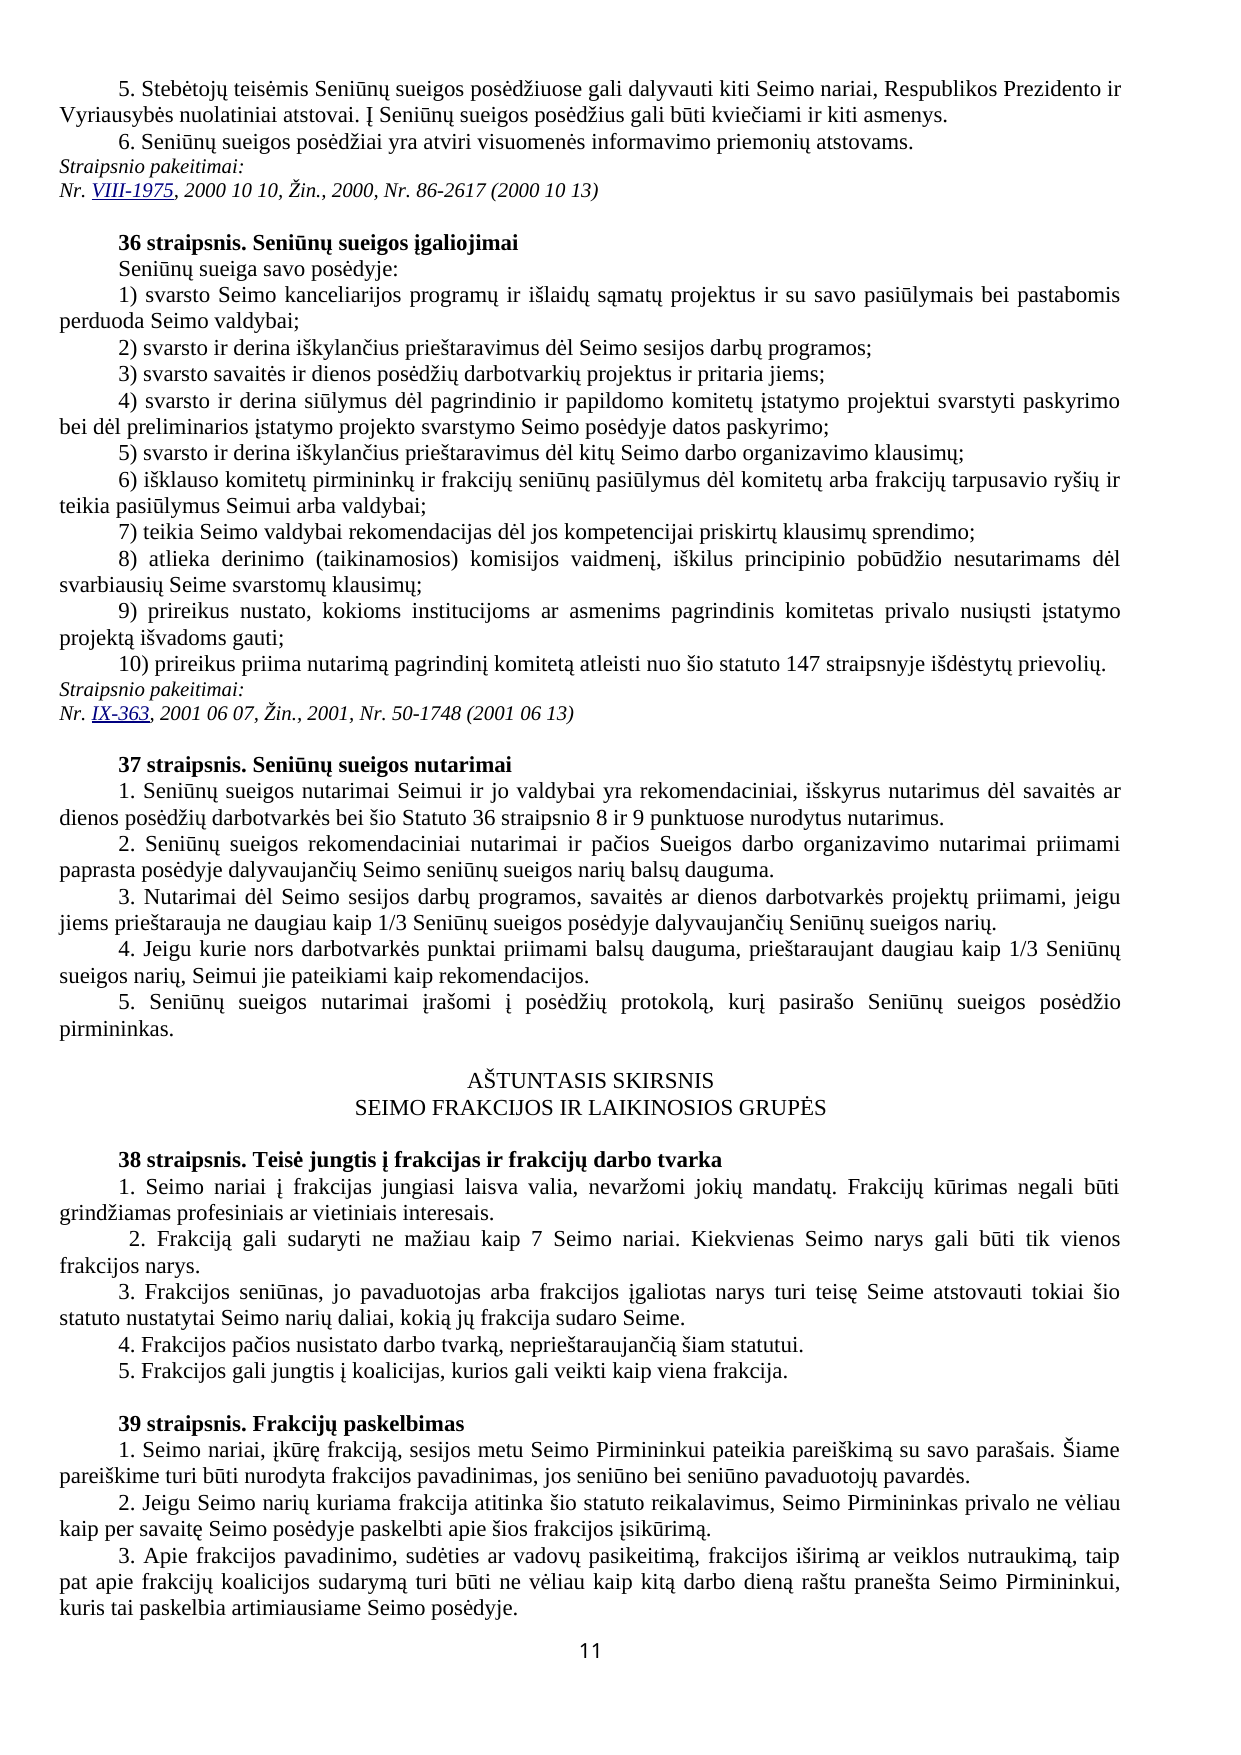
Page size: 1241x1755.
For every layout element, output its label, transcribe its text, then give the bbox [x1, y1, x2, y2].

text 3. Frakcijos seniūnas, jo pavaduotojas arba frakcijos įgaliotas narys turi teisę Seime atstovauti tokiai šio statuto nustatytai Seimo narių daliai, kokią jų frakcija sudaro Seime. [59, 1278, 1122, 1331]
text 5. Stebėtojų teisėmis Seniūnų sueigos posėdžiuose gali dalyvauti kiti Seimo nariai, Respublikos Prezidento ir Vyriausybės nuolatiniai atstovai. Į Seniūnų sueigos posėdžius gali būti kviečiami ir kiti asmenys. [59, 75, 1122, 128]
text Nr. IX-363, 2001 06 07, Žin., 2001, Nr. 50-1748 (2001 06 13) [59, 701, 1122, 725]
text 5. Frakcijos gali jungtis į koalicijas, kurios gali veikti kaip viena frakcija. [59, 1357, 1122, 1383]
text 4. Frakcijos pačios nusistato darbo tvarką, neprieštaraujančią šiam statutui. [59, 1331, 1122, 1357]
text 39 straipsnis. Frakcijų paskelbimas [59, 1410, 1122, 1436]
text 3. Nutarimai dėl Seimo sesijos darbų programos, savaitės ar dienos darbotvarkės projektų priimami, jeigu jiems prieštarauja ne daugiau kaip 1/3 Seniūnų sueigos posėdyje dalyvaujančių Seniūnų sueigos narių. [59, 883, 1122, 936]
text 1) svarsto Seimo kanceliarijos programų ir išlaidų sąmatų projektus ir su savo pasiūlymais bei pastabomis perduoda Seimo valdybai; [59, 281, 1122, 334]
text 9) prireikus nustato, kokioms institucijoms ar asmenims pagrindinis komitetas privalo nusiųsti įstatymo projektą išvadoms gauti; [59, 597, 1122, 650]
text 38 straipsnis. Teisė jungtis į frakcijas ir frakcijų darbo tvarka [59, 1146, 1122, 1173]
text 37 straipsnis. Seniūnų sueigos nutarimai [59, 751, 1122, 777]
text 2. Jeigu Seimo narių kuriama frakcija atitinka šio statuto reikalavimus, Seimo Pirmininkas privalo ne vėliau kaip per savaitę Seimo posėdyje paskelbti apie šios frakcijos įsikūrimą. [59, 1489, 1122, 1542]
text Seniūnų sueiga savo posėdyje: [59, 255, 1122, 281]
text 3. Apie frakcijos pavadinimo, sudėties ar vadovų pasikeitimą, frakcijos iširimą ar veiklos nutraukimą, taip pat apie frakcijų koalicijos sudarymą turi būti ne vėliau kaip kitą darbo dieną raštu pranešta Seimo Pirmininkui, kuris tai paskelbia artimiausiame Seimo posėdyje. [59, 1542, 1122, 1621]
text Straipsnio pakeitimai: [59, 154, 1122, 178]
text 7) teikia Seimo valdybai rekomendacijas dėl jos kompetencijai priskirtų klausimų sprendimo; [59, 518, 1122, 545]
text SEIMO FRAKCIJOS IR LAIKINOSIOS GRUPĖS [59, 1094, 1122, 1120]
text 36 straipsnis. Seniūnų sueigos įgaliojimai [59, 228, 1122, 255]
text 5) svarsto ir derina iškylančius prieštaravimus dėl kitų Seimo darbo organizavimo klausimų; [59, 439, 1122, 466]
text 2. Seniūnų sueigos rekomendaciniai nutarimai ir pačios Sueigos darbo organizavimo nutarimai priimami paprasta posėdyje dalyvaujančių Seimo seniūnų sueigos narių balsų dauguma. [59, 830, 1122, 883]
text 4. Jeigu kurie nors darbotvarkės punktai priimami balsų dauguma, prieštaraujant daugiau kaip 1/3 Seniūnų sueigos narių, Seimui jie pateikiami kaip rekomendacijos. [59, 936, 1122, 988]
text 1. Seimo nariai, įkūrę frakciją, sesijos metu Seimo Pirmininkui pateikia pareiškimą su savo parašais. Šiame pareiškime turi būti nurodyta frakcijos pavadinimas, jos seniūno bei seniūno pavaduotojų pavardės. [59, 1436, 1122, 1489]
text 5. Seniūnų sueigos nutarimai įrašomi į posėdžių protokolą, kurį pasirašo Seniūnų sueigos posėdžio pirmininkas. [59, 988, 1122, 1041]
text 2) svarsto ir derina iškylančius prieštaravimus dėl Seimo sesijos darbų programos; [59, 334, 1122, 360]
text 1. Seniūnų sueigos nutarimai Seimui ir jo valdybai yra rekomendaciniai, išskyrus nutarimus dėl savaitės ar dienos posėdžių darbotvarkės bei šio Statuto 36 straipsnio 8 ir 9 punktuose nurodytus nutarimus. [59, 777, 1122, 830]
text 8) atlieka derinimo (taikinamosios) komisijos vaidmenį, iškilus principinio pobūdžio nesutarimams dėl svarbiausių Seime svarstomų klausimų; [59, 545, 1122, 597]
text 3) svarsto savaitės ir dienos posėdžių darbotvarkių projektus ir pritaria jiems; [59, 360, 1122, 387]
text 10) prireikus priima nutarimą pagrindinį komitetą atleisti nuo šio statuto 147 straipsnyje išdėstytų prievolių. [59, 650, 1122, 677]
text Straipsnio pakeitimai: [59, 677, 1122, 701]
text 4) svarsto ir derina siūlymus dėl pagrindinio ir papildomo komitetų įstatymo projektui svarstyti paskyrimo bei dėl preliminarios įstatymo projekto svarstymo Seimo posėdyje datos paskyrimo; [59, 387, 1122, 439]
text 1. Seimo nariai į frakcijas jungiasi laisva valia, nevaržomi jokių mandatų. Frakcijų kūrimas negali būti grindžiamas profesiniais ar vietiniais interesais. [59, 1173, 1122, 1225]
text 6. Seniūnų sueigos posėdžiai yra atviri visuomenės informavimo priemonių atstovams. [59, 128, 1122, 154]
text Nr. VIII-1975, 2000 10 10, Žin., 2000, Nr. 86-2617 (2000 10 13) [59, 178, 1122, 202]
text AŠTUNTASIS SKIRSNIS [59, 1067, 1122, 1094]
text 2. Frakciją gali sudaryti ne mažiau kaip 7 Seimo nariai. Kiekvienas Seimo narys gali būti tik vienos frakcijos narys. [59, 1225, 1122, 1278]
text 6) išklauso komitetų pirmininkų ir frakcijų seniūnų pasiūlymus dėl komitetų arba frakcijų tarpusavio ryšių ir teikia pasiūlymus Seimui arba valdybai; [59, 466, 1122, 518]
